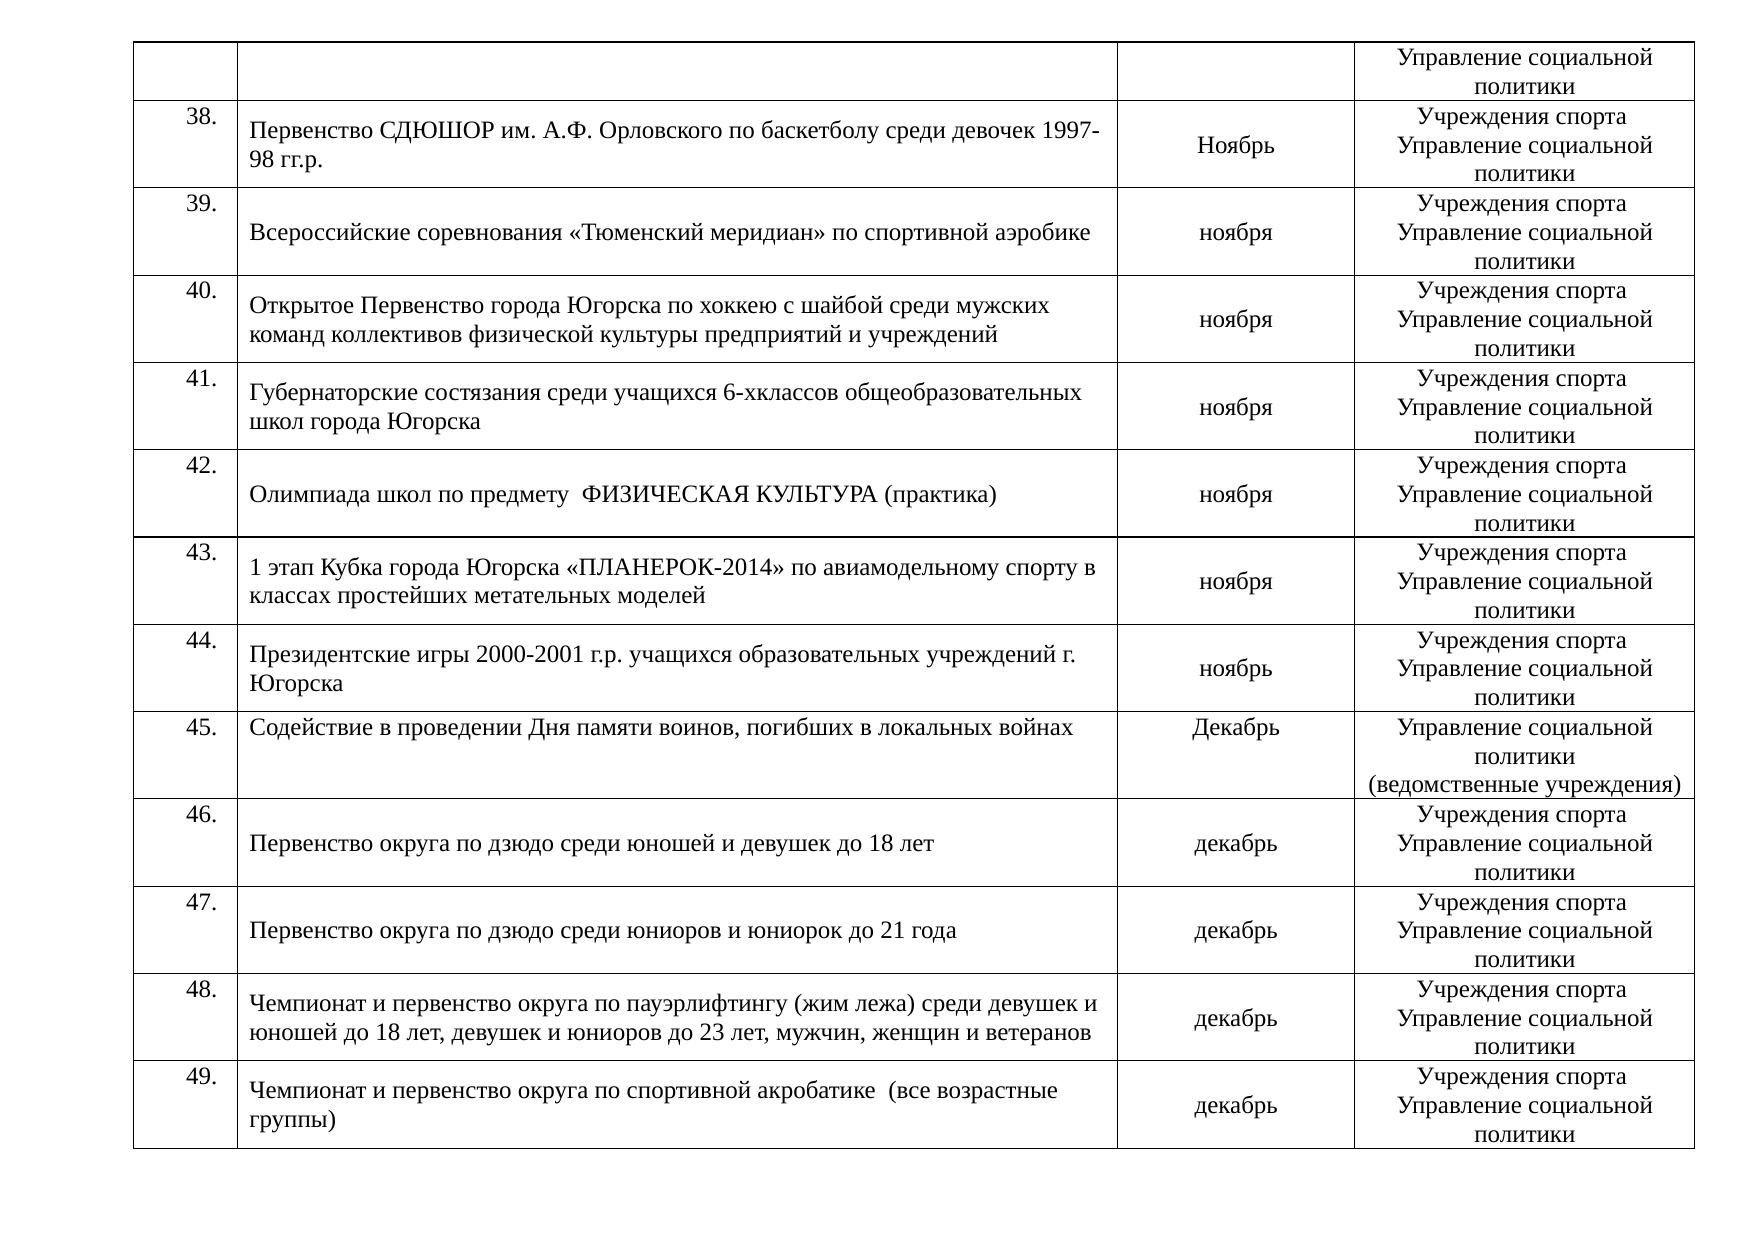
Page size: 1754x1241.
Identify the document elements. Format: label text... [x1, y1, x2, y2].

table_cell [1695, 41, 1754, 100]
table_cell Первенство округа по дзюдо среди юниоров и юниорок до 21 года [238, 887, 1117, 973]
table_cell [1118, 43, 1354, 100]
table_cell [1695, 711, 1754, 798]
table_cell [134, 625, 237, 711]
table_cell Учреждения спорта Управление социальной политики [1355, 101, 1694, 187]
table_cell ноября [1118, 188, 1354, 274]
table_cell [1695, 362, 1754, 449]
table_cell [134, 538, 237, 624]
table_cell [134, 712, 237, 798]
table_cell [134, 276, 237, 362]
table_cell ноябрь [1118, 625, 1354, 711]
table_cell [1695, 1060, 1754, 1147]
table_cell Чемпионат и первенство округа по пауэрлифтингу (жим лежа) среди девушек и юношей до 18 лет, девушек и юниоров до 23 лет, мужчин, женщин и ветеранов [238, 974, 1117, 1060]
table_cell [134, 101, 237, 187]
table_cell декабрь [1118, 799, 1354, 886]
table_cell Учреждения спорта Управление социальной политики [1355, 538, 1694, 624]
table_cell декабрь [1118, 887, 1354, 973]
table_cell [134, 363, 237, 449]
table_cell Учреждения спорта Управление социальной политики [1355, 799, 1694, 886]
table_cell Ноябрь [1118, 101, 1354, 187]
table_cell [134, 974, 237, 1060]
table_cell [1695, 973, 1754, 1060]
table_cell [134, 1061, 237, 1147]
table_cell декабрь [1118, 974, 1354, 1060]
table_cell Учреждения спорта Управление социальной политики [1355, 276, 1694, 362]
table_cell Чемпионат и первенство округа по спортивной акробатике (все возрастные группы) [238, 1061, 1117, 1147]
table_cell [1695, 886, 1754, 973]
table_cell Президентские игры 2000-2001 г.р. учащихся образовательных учреждений г. Югорска [238, 625, 1117, 711]
table_cell Губернаторские состязания среди учащихся 6-хклассов общеобразовательных школ города Югорска [238, 363, 1117, 449]
table_cell ноября [1118, 450, 1354, 536]
table_cell Первенство СДЮШОР им. А.Ф. Орловского по баскетболу среди девочек 1997-98 гг.р. [238, 101, 1117, 187]
table_cell [134, 188, 237, 274]
table_cell ноября [1118, 276, 1354, 362]
table_cell Учреждения спорта Управление социальной политики [1355, 974, 1694, 1060]
table_cell [134, 43, 237, 100]
table_cell [134, 799, 237, 886]
table_cell Декабрь [1118, 712, 1354, 798]
table_cell ноября [1118, 363, 1354, 449]
table_cell Первенство округа по дзюдо среди юношей и девушек до 18 лет [238, 799, 1117, 886]
table_cell Учреждения спорта Управление социальной политики [1355, 887, 1694, 973]
table_cell [1695, 624, 1754, 711]
table_cell ноября [1118, 538, 1354, 624]
table_cell декабрь [1118, 1061, 1354, 1147]
table_cell Открытое Первенство города Югорска по хоккею с шайбой среди мужских команд коллективов физической культуры предприятий и учреждений [238, 276, 1117, 362]
table_cell [134, 450, 237, 536]
table_cell Управление социальной политики [1355, 43, 1694, 100]
table_cell [1695, 275, 1754, 362]
table_cell [1695, 536, 1754, 624]
table_cell Учреждения спорта Управление социальной политики [1355, 1061, 1694, 1147]
table_cell Олимпиада школ по предмету ФИЗИЧЕСКАЯ КУЛЬТУРА (практика) [238, 450, 1117, 536]
table_cell Учреждения спорта Управление социальной политики [1355, 625, 1694, 711]
table_cell Учреждения спорта Управление социальной политики [1355, 450, 1694, 536]
table_cell Содействие в проведении Дня памяти воинов, погибших в локальных войнах [238, 712, 1117, 798]
table_cell [238, 43, 1117, 100]
table_cell [1695, 187, 1754, 274]
table_cell 1 этап Кубка города Югорска «ПЛАНЕРОК-2014» по авиамодельному спорту в классах простейших метательных моделей [238, 538, 1117, 624]
table_cell [1695, 798, 1754, 886]
table_cell [1695, 100, 1754, 187]
table_cell [1695, 449, 1754, 536]
table_cell Учреждения спорта Управление социальной политики [1355, 188, 1694, 274]
table_cell [134, 887, 237, 973]
table_cell Учреждения спорта Управление социальной политики [1355, 363, 1694, 449]
table_cell Управление социальной политики (ведомственные учреждения) [1355, 712, 1694, 798]
table_cell Всероссийские соревнования «Тюменский меридиан» по спортивной аэробике [238, 188, 1117, 274]
